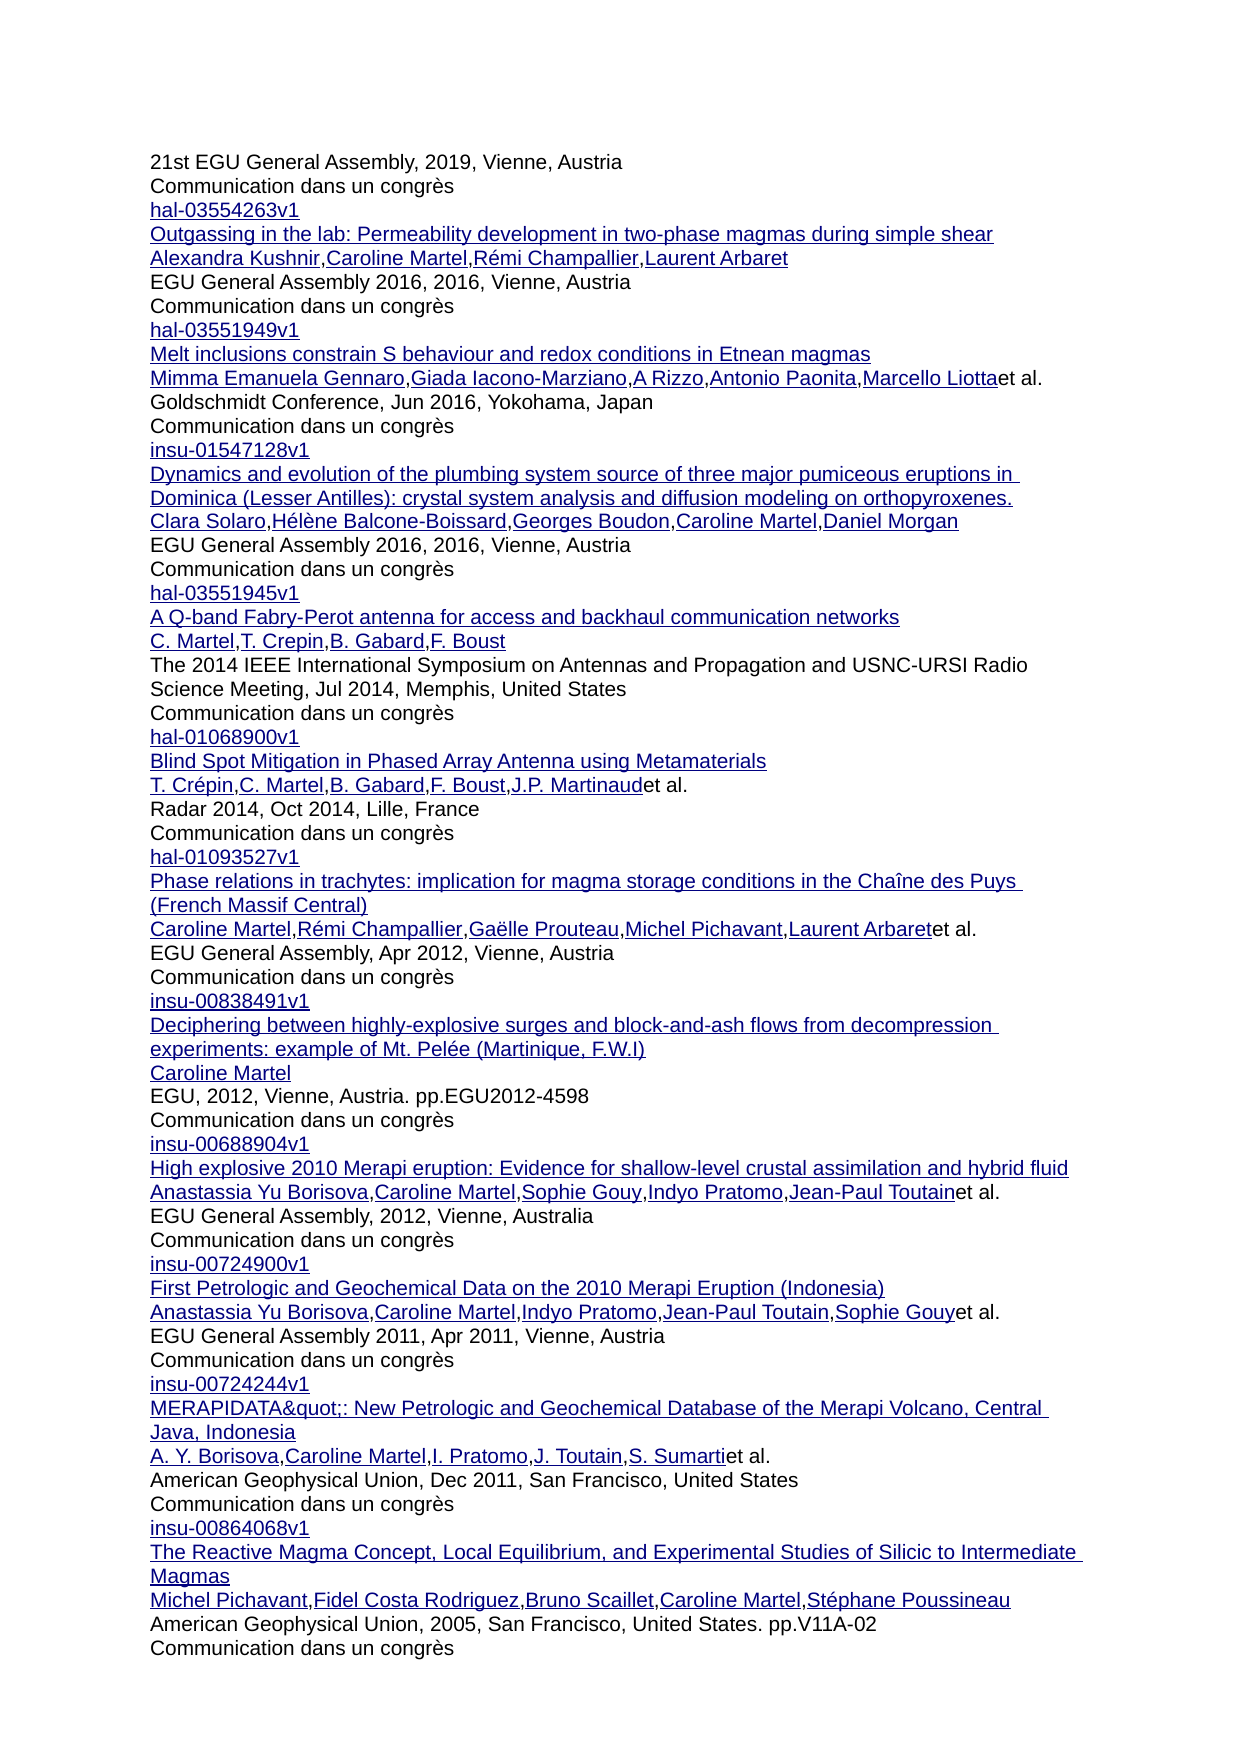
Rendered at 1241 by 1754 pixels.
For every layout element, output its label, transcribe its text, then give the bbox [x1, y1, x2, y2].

table_cell Phase relations in trachytes: implication for magma storage conditions in the Chaîne des Puys (French Massif Central) Caroline Martel,Rémi Champallier,Gaëlle Prouteau,Michel Pichavant,Laurent Arbaretet al. EGU General Assembly, Apr 2012, Vienne, Austria Communication dans un congrès insu-00838491v1 [150, 869, 1090, 1012]
table_cell First Petrologic and Geochemical Data on the 2010 Merapi Eruption (Indonesia) Anastassia Yu Borisova,Caroline Martel,Indyo Pratomo,Jean-Paul Toutain,Sophie Gouyet al. EGU General Assembly 2011, Apr 2011, Vienne, Austria Communication dans un congrès insu-00724244v1 [150, 1276, 1090, 1396]
table_cell High explosive 2010 Merapi eruption: Evidence for shallow-level crustal assimilation and hybrid fluid Anastassia Yu Borisova,Caroline Martel,Sophie Gouy,Indyo Pratomo,Jean-Paul Toutainet al. EGU General Assembly, 2012, Vienne, Australia Communication dans un congrès insu-00724900v1 [150, 1156, 1090, 1276]
table_cell 21st EGU General Assembly, 2019, Vienne, Austria Communication dans un congrès hal-03554263v1 [150, 150, 1090, 222]
table_cell Outgassing in the lab: Permeability development in two-phase magmas during simple shear Alexandra Kushnir,Caroline Martel,Rémi Champallier,Laurent Arbaret EGU General Assembly 2016, 2016, Vienne, Austria Communication dans un congrès hal-03551949v1 [150, 222, 1090, 342]
table_cell Deciphering between highly-explosive surges and block-and-ash flows from decompression experiments: example of Mt. Pelée (Martinique, F.W.I) Caroline Martel EGU, 2012, Vienne, Austria. pp.EGU2012-4598 Communication dans un congrès insu-00688904v1 [150, 1013, 1090, 1156]
table_cell Blind Spot Mitigation in Phased Array Antenna using Metamaterials T. Crépin,C. Martel,B. Gabard,F. Boust,J.P. Martinaudet al. Radar 2014, Oct 2014, Lille, France Communication dans un congrès hal-01093527v1 [150, 749, 1090, 869]
table_cell Melt inclusions constrain S behaviour and redox conditions in Etnean magmas Mimma Emanuela Gennaro,Giada Iacono-Marziano,A Rizzo,Antonio Paonita,Marcello Liottaet al. Goldschmidt Conference, Jun 2016, Yokohama, Japan Communication dans un congrès insu-01547128v1 [150, 342, 1090, 461]
table_cell MERAPIDATA&quot;: New Petrologic and Geochemical Database of the Merapi Volcano, Central Java, Indonesia A. Y. Borisova,Caroline Martel,I. Pratomo,J. Toutain,S. Sumartiet al. American Geophysical Union, Dec 2011, San Francisco, United States Communication dans un congrès insu-00864068v1 [150, 1396, 1090, 1539]
table_cell The Reactive Magma Concept, Local Equilibrium, and Experimental Studies of Silicic to Intermediate Magmas Michel Pichavant,Fidel Costa Rodriguez,Bruno Scaillet,Caroline Martel,Stéphane Poussineau American Geophysical Union, 2005, San Francisco, United States. pp.V11A-02 Communication dans un congrès [150, 1540, 1090, 1659]
table_cell Dynamics and evolution of the plumbing system source of three major pumiceous eruptions in Dominica (Lesser Antilles): crystal system analysis and diffusion modeling on orthopyroxenes. Clara Solaro,Hélène Balcone-Boissard,Georges Boudon,Caroline Martel,Daniel Morgan EGU General Assembly 2016, 2016, Vienne, Austria Communication dans un congrès hal-03551945v1 [150, 461, 1090, 605]
table_cell A Q-band Fabry-Perot antenna for access and backhaul communication networks C. Martel,T. Crepin,B. Gabard,F. Boust The 2014 IEEE International Symposium on Antennas and Propagation and USNC-URSI Radio Science Meeting, Jul 2014, Memphis, United States Communication dans un congrès hal-01068900v1 [150, 605, 1090, 749]
